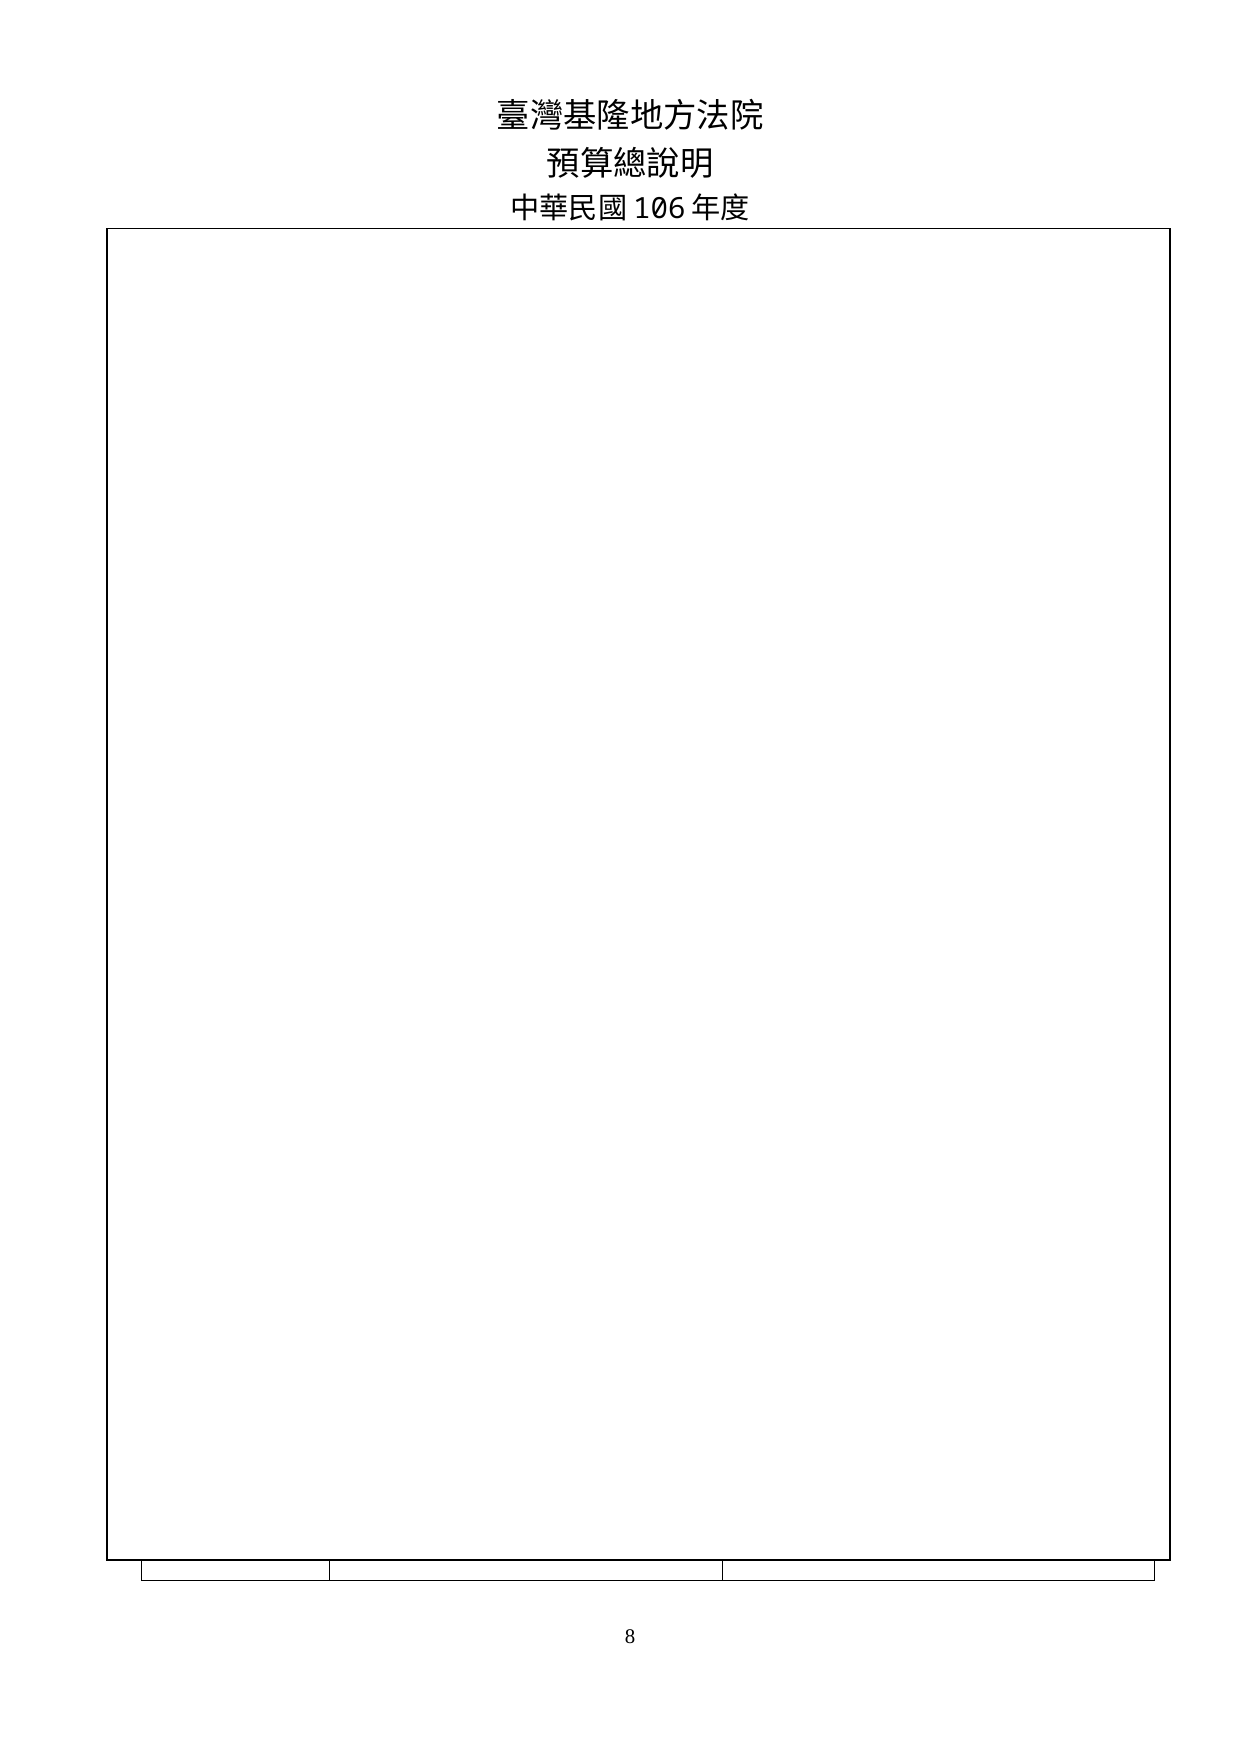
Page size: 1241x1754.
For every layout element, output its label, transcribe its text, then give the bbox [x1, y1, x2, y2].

table_cell 一般行政 審判業務 [142, 1561, 329, 1580]
